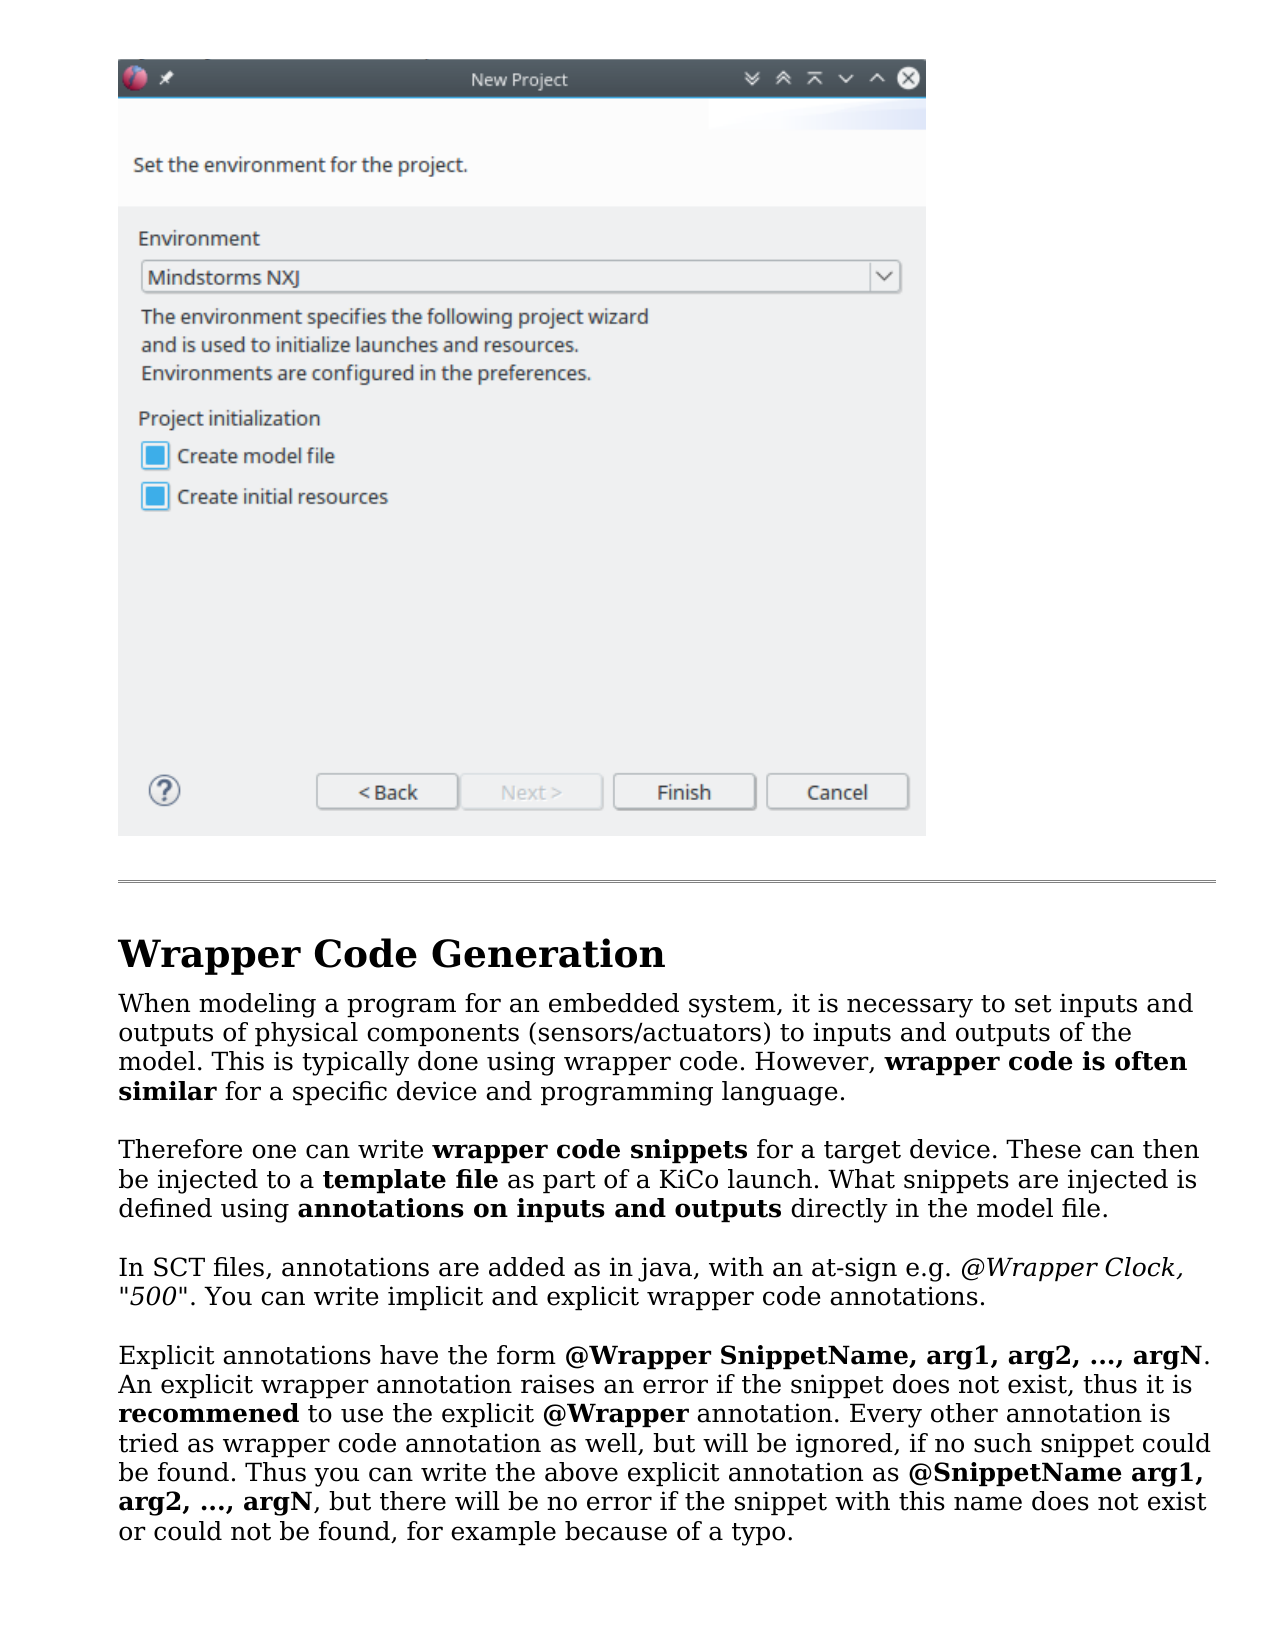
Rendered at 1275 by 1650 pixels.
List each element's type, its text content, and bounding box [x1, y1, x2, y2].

text Explicit annotations have the form @Wrapper SnippetName, arg1, arg2, ..., argN. An explicit wrapper annotation raises an error if the snippet does not exist, thus it is recommened to use the explicit @Wrapper annotation. Every other annotation is tried as wrapper code annotation as well, but will be ignored, if no such snippet could be found. Thus you can write the above explicit annotation as @SnippetName arg1, arg2, ..., argN, but there will be no error if the snippet with this name does not exist or could not be found, for example because of a typo. [118, 1341, 1216, 1546]
text When modeling a program for an embedded system, it is necessary to set inputs and outputs of physical components (sensors/actuators) to inputs and outputs of the model. This is typically done using wrapper code. However, wrapper code is often similar for a specific device and programming language. [118, 989, 1216, 1106]
text Therefore one can write wrapper code snippets for a target device. These can then be injected to a template file as part of a KiCo launch. What snippets are injected is defined using annotations on inputs and outputs directly in the model file. [118, 1135, 1216, 1223]
subtitle Wrapper Code Generation [118, 932, 1216, 976]
text In SCT files, annotations are added as in java, with an at-sign e.g. @Wrapper Clock, "500". You can write implicit and explicit wrapper code annotations. [118, 1253, 1216, 1311]
picture [118, 59, 926, 836]
